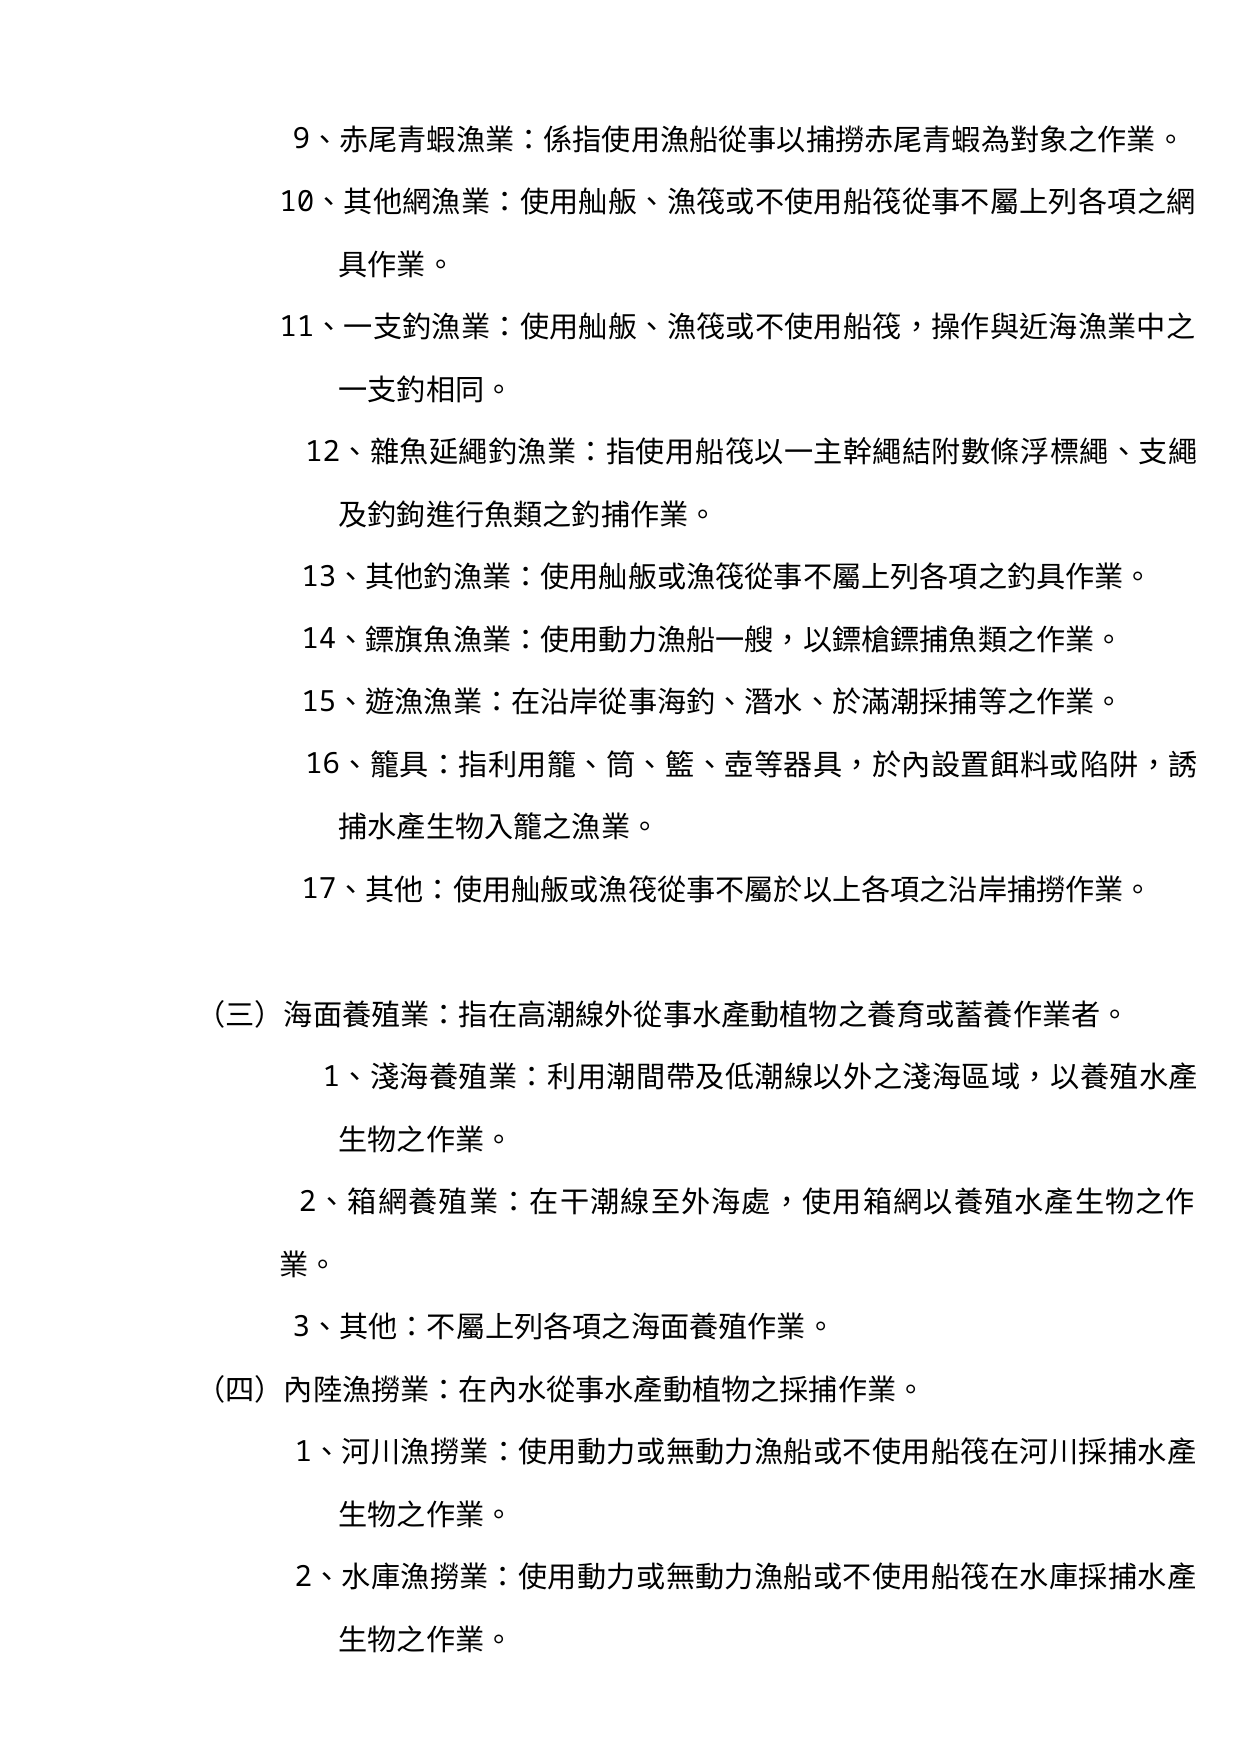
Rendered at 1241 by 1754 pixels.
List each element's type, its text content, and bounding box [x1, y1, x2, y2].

table_header 統計資料背景說明 資料種類：漁業統計 資料項目：臺中市新社區近海、沿岸漁業、海面養殖、內陸漁撈、內陸養殖漁業生產量 一、發布及編製機關單位 ＊發布機關、單位：臺中市新社區公所會計室 ＊編製單位： 臺中市新社區公所農業及建設課 ＊聯絡電話：(04)25811111#228 ＊傳真：(04)25820511 ＊電子信箱： xinshe61@taichung.gov.tw 二、發布形式 口頭： （ ）記者會或說明會 書面： （ ）新聞稿 （）報表 （ ）書刊，刊名： ＊電子媒體： （V）線上書刊及資料庫，網址： https://govstat.taichung.gov.tw/TCSTAT/Page/kcg01_1.aspx?Mid1=387790000A （ ）磁片 （ ）光碟片 （ ）其他 三、資料範圍、週期及時效 ＊統計地區範圍及對象：在本區境內所生產，或漁船以本區港口為根據地，所捕獲之魚、貝類及本國籍漁船以外國港口為根據地，所生產之魚、貝類均為統計對象。 ＊統計標準時間：以每年1月1日至12月31日之事實為準。 ＊統計項目定義： （一）近海漁業：指使用動力漁船在我國經濟海域（12浬～200浬）內從事漁撈作業者。 1、巾著網漁業：指使用動力漁船二艘（台灣地區均為二艘式）以上在近海合力使用長方形漁網包圍魚群之作業。 2、鯖鰺大型圍網漁業：指使用動力漁船船團（主船、燈船及運搬船組成）在近海合力使用漁網包圍魚群之作業。 3、棒受網漁業：指使用漁船將其箕狀網具用竹竿等敷設於船艉，用燈光或餌料將魚群誘入網內而捕獲之作業。 4、中小型拖網：指使用動力漁船一艘或二艘按照單船拖網或雙船拖網漁法作業者。 5、刺網漁業（包括流刺網）：指使用動力漁船，將網橫遮水流，以待魚群刺上漁網而捕獲之作業。 6、扒網漁業：指使用動力漁船一艘，配合小艇或燈船，合力使用有囊類為圍網包圍魚群之作業。 7、其他網漁業：指使用動力漁船從事近海不屬上列之網具作業。 8、鮪延繩釣漁業：使用動力漁船，主要為釣捕近海鮪魚之延繩釣漁業。 9、雜魚延繩釣漁業：指用漁船以一主幹繩結附數條浮標繩、支繩及釣鉤進行雜魚類（鯛、白帶、石斑、鯖鰺、紅目鰱、石狗公等）之釣捕作業。 10、曳繩釣漁業：使用動力漁船一艘，於船尾拖曳釣繩，繩之末端結釣鉤，曳行海中釣捕魚類之作業。 11、一支釣漁業：使用漁船一艘，釣線一根或數根，並結釣鉤於線上，從事釣捕水產生物之作業。 12、其他釣漁業：指在近海使用不屬上列之釣具作業。 13、籠具漁業：係指利用籠、筒、籃、壺等器具，於內設置餌料、樹枝或稻草等，誘捕水產生物入籠之漁業。 14、珊瑚漁業：使用動力漁船，以網地投入海中，纏捕珊瑚而採獲之作業。 15、飛魚卵漁業：係指漁船經核准捕撈飛魚卵為對象之漁業。 16、其他：指不屬以上各項之近海漁撈作業。 （二）沿岸漁業：指使用或不使用船筏在我國領海（12海浬）內從事漁業者。 1、定置漁具漁業：指於特定水域利用築磯、設柵或設置漁具等方法，以採捕水產動物之作業。 2、地曳網漁業（包括小型曳網）：使用舢舨或漁筏一艘以上，自海岸向海面作半圓形或半橢圓形之投網，再將漁網牽引至陸上之作業。 3、焚寄網漁業：指使用多艘船筏，作為燈船或網船，在夜間利用燈光誘集魚群後捕撈之作業。 4、刺網漁業：使用舢舨或漁筏，操作與近海漁業中之刺網相同。 5、追逐網：指使用兩艘或以上漁船，由漁夫入水或用工具驅逐魚群進入網內而捕獲之作業。 6、流袋網：網具似拖網，兩袖端與浮子綱各結附一大型浮具，使網具漂浮水面而向下展開，以過濾順潮流入網魚群之作業。 7、櫻花蝦漁業：係指漁船經核准捕撈櫻花蝦為對象之漁業。 8、魩鱙漁業：係指漁船經核准捕撈魩鱙為對象之漁業。 9、赤尾青蝦漁業：係指使用漁船從事以捕撈赤尾青蝦為對象之作業。 10、其他網漁業：使用舢舨、漁筏或不使用船筏從事不屬上列各項之網具作業。 11、一支釣漁業：使用舢舨、漁筏或不使用船筏，操作與近海漁業中之一支釣相同。 12、雜魚延繩釣漁業：指使用船筏以一主幹繩結附數條浮標繩、支繩及釣鉤進行魚類之釣捕作業。 13、其他釣漁業：使用舢舨或漁筏從事不屬上列各項之釣具作業。 14、鏢旗魚漁業：使用動力漁船一艘，以鏢槍鏢捕魚類之作業。 15、遊漁漁業：在沿岸從事海釣、潛水、於滿潮採捕等之作業。 16、籠具：指利用籠、筒、籃、壺等器具，於內設置餌料或陷阱，誘捕水產生物入籠之漁業。 17、其他：使用舢舨或漁筏從事不屬於以上各項之沿岸捕撈作業。 （三）海面養殖業：指在高潮線外從事水產動植物之養育或蓄養作業者。 1、淺海養殖業：利用潮間帶及低潮線以外之淺海區域，以養殖水產生物之作業。 2、箱網養殖業：在干潮線至外海處，使用箱網以養殖水產生物之作業。 3、其他：不屬上列各項之海面養殖作業。 （四）內陸漁撈業：在內水從事水產動植物之採捕作業。 1、河川漁撈業：使用動力或無動力漁船或不使用船筏在河川採捕水產生物之作業。 2、水庫漁撈業：使用動力或無動力漁船或不使用船筏在水庫採捕水產生物之作業。 3、其他：不屬於以上各項之內陸漁撈作業。 （五）內陸養殖業：在高潮線內從事水產動植物之養育或蓄養作業者。 1、鹹水魚塭養殖業：在沿海地區，引灌海水，以繁殖水產生物之作業。 2、淡水魚塭養殖業：利用土地圍築堤岸，使用經常蓄積淡水達一定深度，專供集約方養殖水產生物之作業，但不包括粗放式養殖水產生物之湖沼、水庫。 3、箱網養殖業：利用水庫、湖沼設置箱網，以養殖水產生物之作業。 4、觀賞魚養殖業：利用固定水域供寵物飼養或觀賞性之水生動、植物。 5、其他：利用灌溉用等之池、埤、湖、沼、水庫等養殖水產生物之作業。 ＊統計單位：次、公噸、千尾。 ＊統計分類：漁業分近海、沿岸、海面養殖、內陸漁撈及內陸養殖等五類。分吳郭魚類、鯉魚、鯽魚、草魚、青魚、大頭鰱、竹葉鰱、鯁魚、其他淡水魚類、鰻魚、淡水鯰、鱸魚、泥鰍、觀賞魚、鱒魚、香魚、虱目魚、鲆鰈類、嘉臘、赤鯮、盤仔、黑鯛、銀紋笛鯛、其他鯛、大黃魚、小黃魚、黑口、白口、鮸魚、其他黃花魚類、金線、馬頭、龍尖、赤海、秋姑、鸚哥魚、紅目鰱、鱠、狗母、海鰻、海鯰、海鱺、皮刀、圓鰺、真鰺、扁甲鰺、紅尾鰺、甘仔鰺、其他鰺、烏魚、白鯧、黑鯧、其他鯧、肉魚、午仔魚、飛魚、尖鮻、沙鮻、西刀、油魚、鰶、白帶魚、鱰、笛鯛類、臭肉鰮、鱙仔、魩仔、青鱗、丁香、其他鰮類、鯖、正鰹、花鰹、圓花鰹、其他鰹類、土拖鰆、馬加鰆、闊腹鰆、其他鰆類、長鰭鮪、大目鮪、黃鰭鮪、黑鮪、南方黑鮪、其他鮪類、劍旗魚、紅肉旗魚、黑皮旗魚、白皮旗魚、雨傘旗魚、其他旗魚、大沙、沙條、黑鯊、水鯊、馬加鯊、鱝、鱈魚、秋刀魚、剝皮魚、翻車魨、其他魚類、烏賊、魷魚、鎖管、章魚、其他頭足類、草蝦、斑節蝦、沙蝦、長腳大蝦、紅尾蝦、厚殼蝦、劍蝦、大頭蝦、蘆蝦、龍蝦、白蝦、櫻花蝦、赤尾青蝦、其他蝦類、蝦姑、蟳、蠘、旭蟹、其他蟳蟹類、牡蠣、文蛤、蜊、血蚶、九孔、鳳螺、西施貝、日月貝、蜆、其他貝介類、牛蛙、花跳、鱉、鱷魚、海膽、海參、珊瑚、其他水產生物、石花菜、紫菜、龍鬚菜、青海菜、其他藻類等加以統計。 ＊發布週期：年。 ＊時效：1個月。 ＊資料變革：無。 四、公開資料發布訊息 ＊預告發布日期：每年終了1個月。(原預告發布日期如遇例假日或國定假日則延至下一個工作日發布) ＊同步發送單位：臺中市政府主計處。 五、資料品質 ＊統計指標編製方法與資料來源說明：本所農業及建設課依據實際情形編製。 ＊統計資料交叉查核及確保資料合理性之機制：由電腦系統自動進行加總交叉查核。 六、須注意及預定改變之事項：表號20341-02-01-3。 七、其他事項：無。 [150, 96, 1209, 1658]
